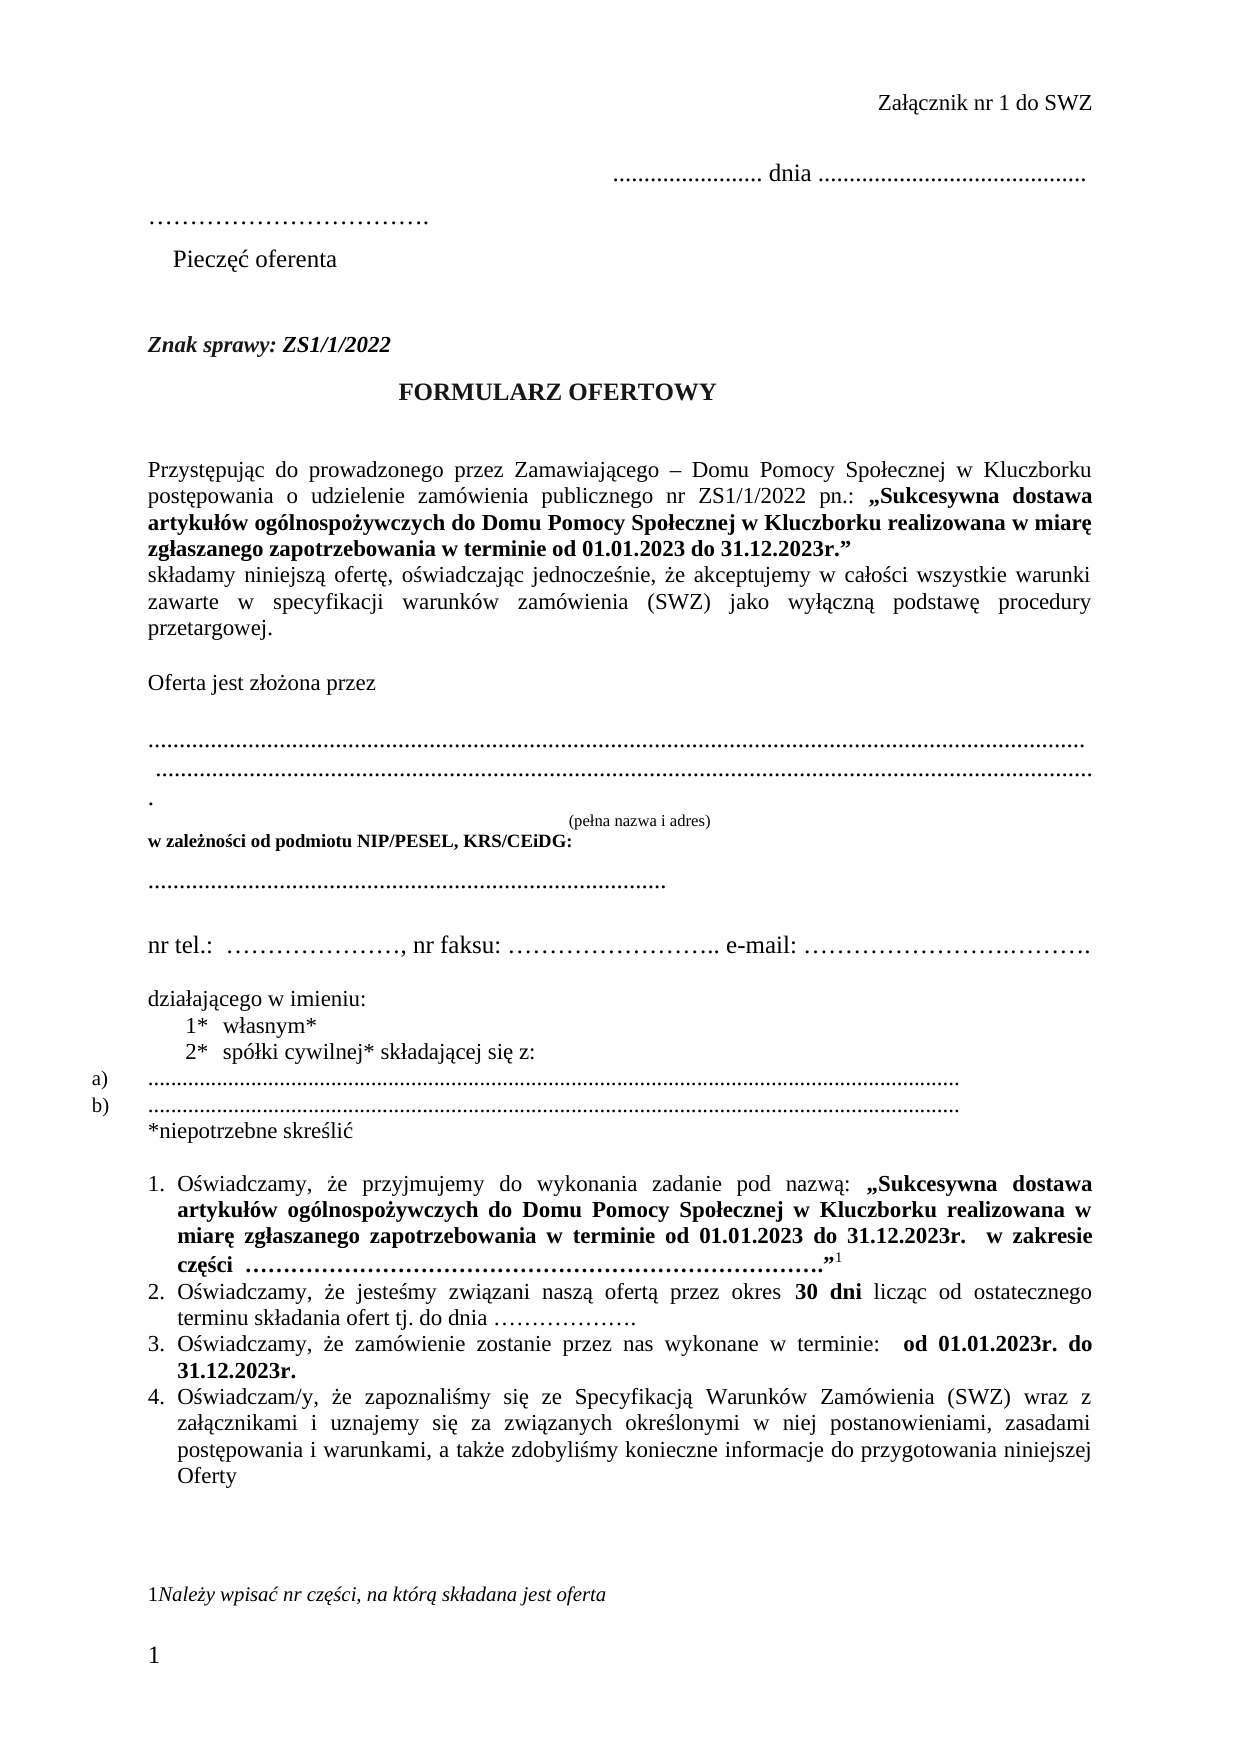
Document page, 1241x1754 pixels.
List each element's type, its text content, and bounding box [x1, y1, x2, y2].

text (pełna nazwa i adres) [148, 811, 1093, 830]
list .............................................................................................................................................. [92, 1064, 1093, 1091]
text Pieczęć oferenta [148, 244, 1093, 273]
list Oświadczamy, że przyjmujemy do wykonania zadanie pod nazwą: „Sukcesywna dostawa artykułów ogólnospożywczych do Domu Pomocy Społecznej w Kluczborku realizowana w miarę zgłaszanego zapotrzebowania w terminie od 01.01.2023 do 31.12.2023r. w zakresie części ………………………………………………………………….” [148, 1170, 1093, 1278]
text *niepotrzebne skreślić [148, 1117, 1093, 1143]
list .............................................................................................................................................. [92, 1091, 1093, 1117]
text w zależności od podmiotu NIP/PESEL, KRS/CEiDG: ................................................................................... [148, 830, 1093, 894]
text działającego w imieniu: [148, 985, 1093, 1012]
list spółki cywilnej* składającej się z: [185, 1038, 1093, 1064]
list Oświadczamy, że jesteśmy związani naszą ofertą przez okres 30 dni licząc od ostatecznego terminu składania ofert tj. do dnia ………………. [148, 1278, 1093, 1330]
list Oświadczam/y, że zapoznaliśmy się ze Specyfikacją Warunków Zamówienia (SWZ) wraz z załącznikami i uznajemy się za związanych określonymi w niej postanowieniami, zasadami postępowania i warunkami, a także zdobyliśmy konieczne informacje do przygotowania niniejszej Oferty [148, 1383, 1093, 1488]
list Oświadczamy, że zamówienie zostanie przez nas wykonane w terminie: od 01.01.2023r. do 31.12.2023r. [148, 1330, 1093, 1383]
text FORMULARZ OFERTOWY [148, 377, 1093, 406]
text Znak sprawy: ZS1/1/2022 [148, 331, 1093, 357]
text Oferta jest złożona przez [148, 667, 1093, 696]
text ....................................................................................................................................................... [148, 753, 1093, 811]
list Należy wpisać nr części, na którą składana jest oferta [148, 1582, 1093, 1606]
text ……………………………. [148, 201, 1093, 230]
text Załącznik nr 1 do SWZ [148, 89, 1093, 115]
list własnym* [185, 1012, 1093, 1038]
text ...................................................................................................................................................... [148, 724, 1093, 753]
text ........................ dnia ........................................... [148, 158, 1093, 187]
text Przystępując do prowadzonego przez Zamawiającego – Domu Pomocy Społecznej w Kluczborku postępowania o udzielenie zamówienia publicznego nr ZS1/1/2022 pn.: „Sukcesywna dostawa artykułów ogólnospożywczych do Domu Pomocy Społecznej w Kluczborku realizowana w miarę zgłaszanego zapotrzebowania w terminie od 01.01.2023 do 31.12.2023r.” [148, 456, 1093, 561]
text nr tel.: …………………, nr faksu: …………………….. e-mail: …………………….………. [148, 930, 1093, 959]
text składamy niniejszą ofertę, oświadczając jednocześnie, że akceptujemy w całości wszystkie warunki zawarte w specyfikacji warunków zamówienia (SWZ) jako wyłączną podstawę procedury przetargowej. [148, 561, 1093, 640]
